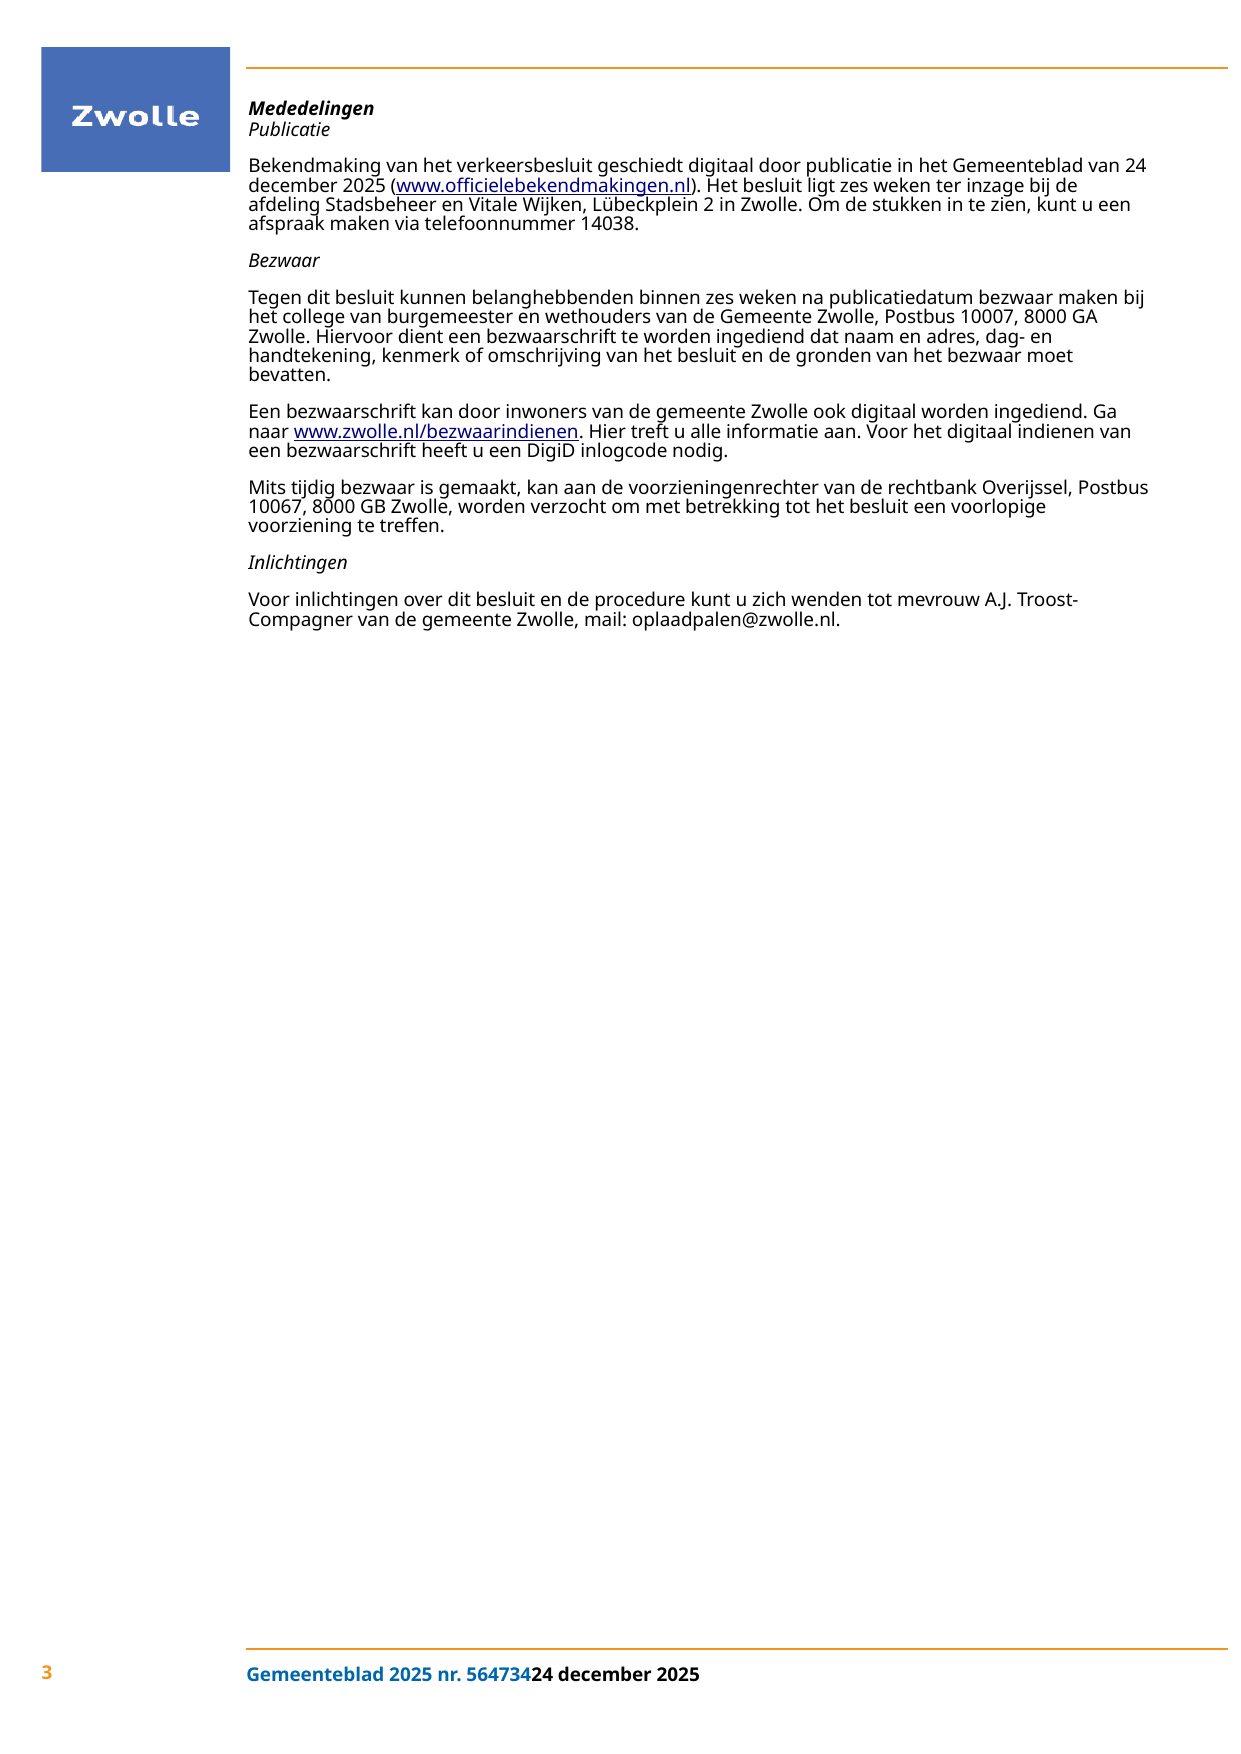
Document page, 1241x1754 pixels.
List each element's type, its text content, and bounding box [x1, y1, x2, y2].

text Voor inlichtingen over dit besluit en de procedure kunt u zich wenden tot mevrouw A.J. Troost-Compagner van de gemeente Zwolle, mail: oplaadpalen@zwolle.nl. [248, 591, 1152, 630]
text Tegen dit besluit kunnen belanghebbenden binnen zes weken na publicatiedatum bezwaar maken bij het college van burgemeester en wethouders van de Gemeente Zwolle, Postbus 10007, 8000 GA Zwolle. Hiervoor dient een bezwaarschrift te worden ingediend dat naam en adres, dag- en handtekening, kenmerk of omschrijving van het besluit en de gronden van het bezwaar moet bevatten. [248, 289, 1152, 386]
picture [41, 47, 231, 172]
text Een bezwaarschrift kan door inwoners van de gemeente Zwolle ook digitaal worden ingediend. Ga naar www.zwolle.nl/bezwaarindienen. Hier treft u alle informatie aan. Voor het digitaal indienen van een bezwaarschrift heeft u een DigiD inlogcode nodig. [248, 403, 1152, 461]
text Mits tijdig bezwaar is gemaakt, kan aan de voorzieningenrechter van de rechtbank Overijssel, Postbus 10067, 8000 GB Zwolle, worden verzocht om met betrekking tot het besluit een voorlopige voorziening te treffen. [248, 479, 1152, 537]
text Bekendmaking van het verkeersbesluit geschiedt digitaal door publicatie in het Gemeenteblad van 24 december 2025 (www.officielebekendmakingen.nl). Het besluit ligt zes weken ter inzage bij de afdeling Stadsbeheer en Vitale Wijken, Lübeckplein 2 in Zwolle. Om de stukken in te zien, kunt u een afspraak maken via telefoonnummer 14038. [248, 157, 1152, 234]
text Publicatie [248, 121, 1152, 140]
text Mededelingen [248, 95, 1152, 121]
text Bezwaar [248, 252, 1152, 272]
text Inlichtingen [248, 554, 1152, 574]
